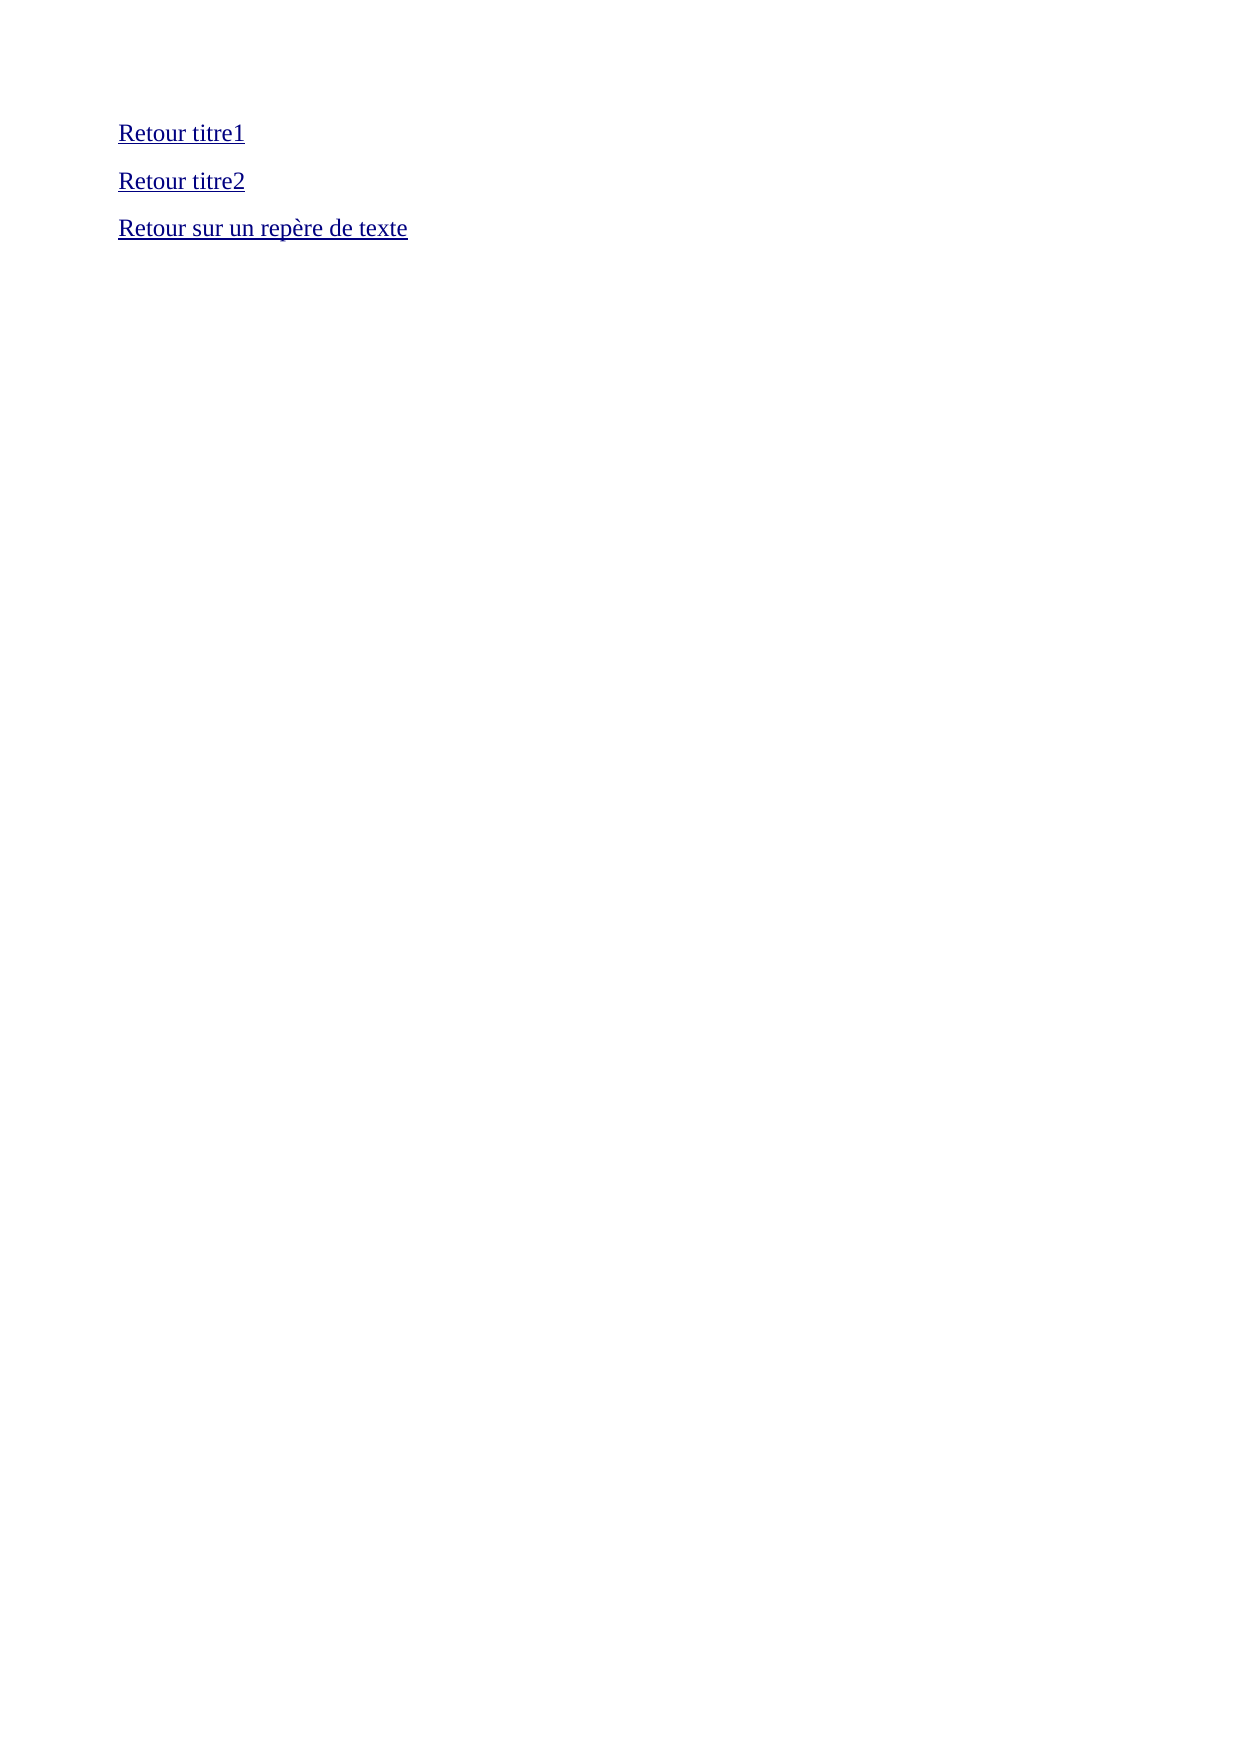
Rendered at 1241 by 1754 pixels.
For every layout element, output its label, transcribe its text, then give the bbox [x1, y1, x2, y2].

text Retour titre2 [118, 166, 1122, 194]
text Retour titre1 [118, 118, 1122, 147]
text Retour sur un repère de texte [118, 213, 1122, 242]
